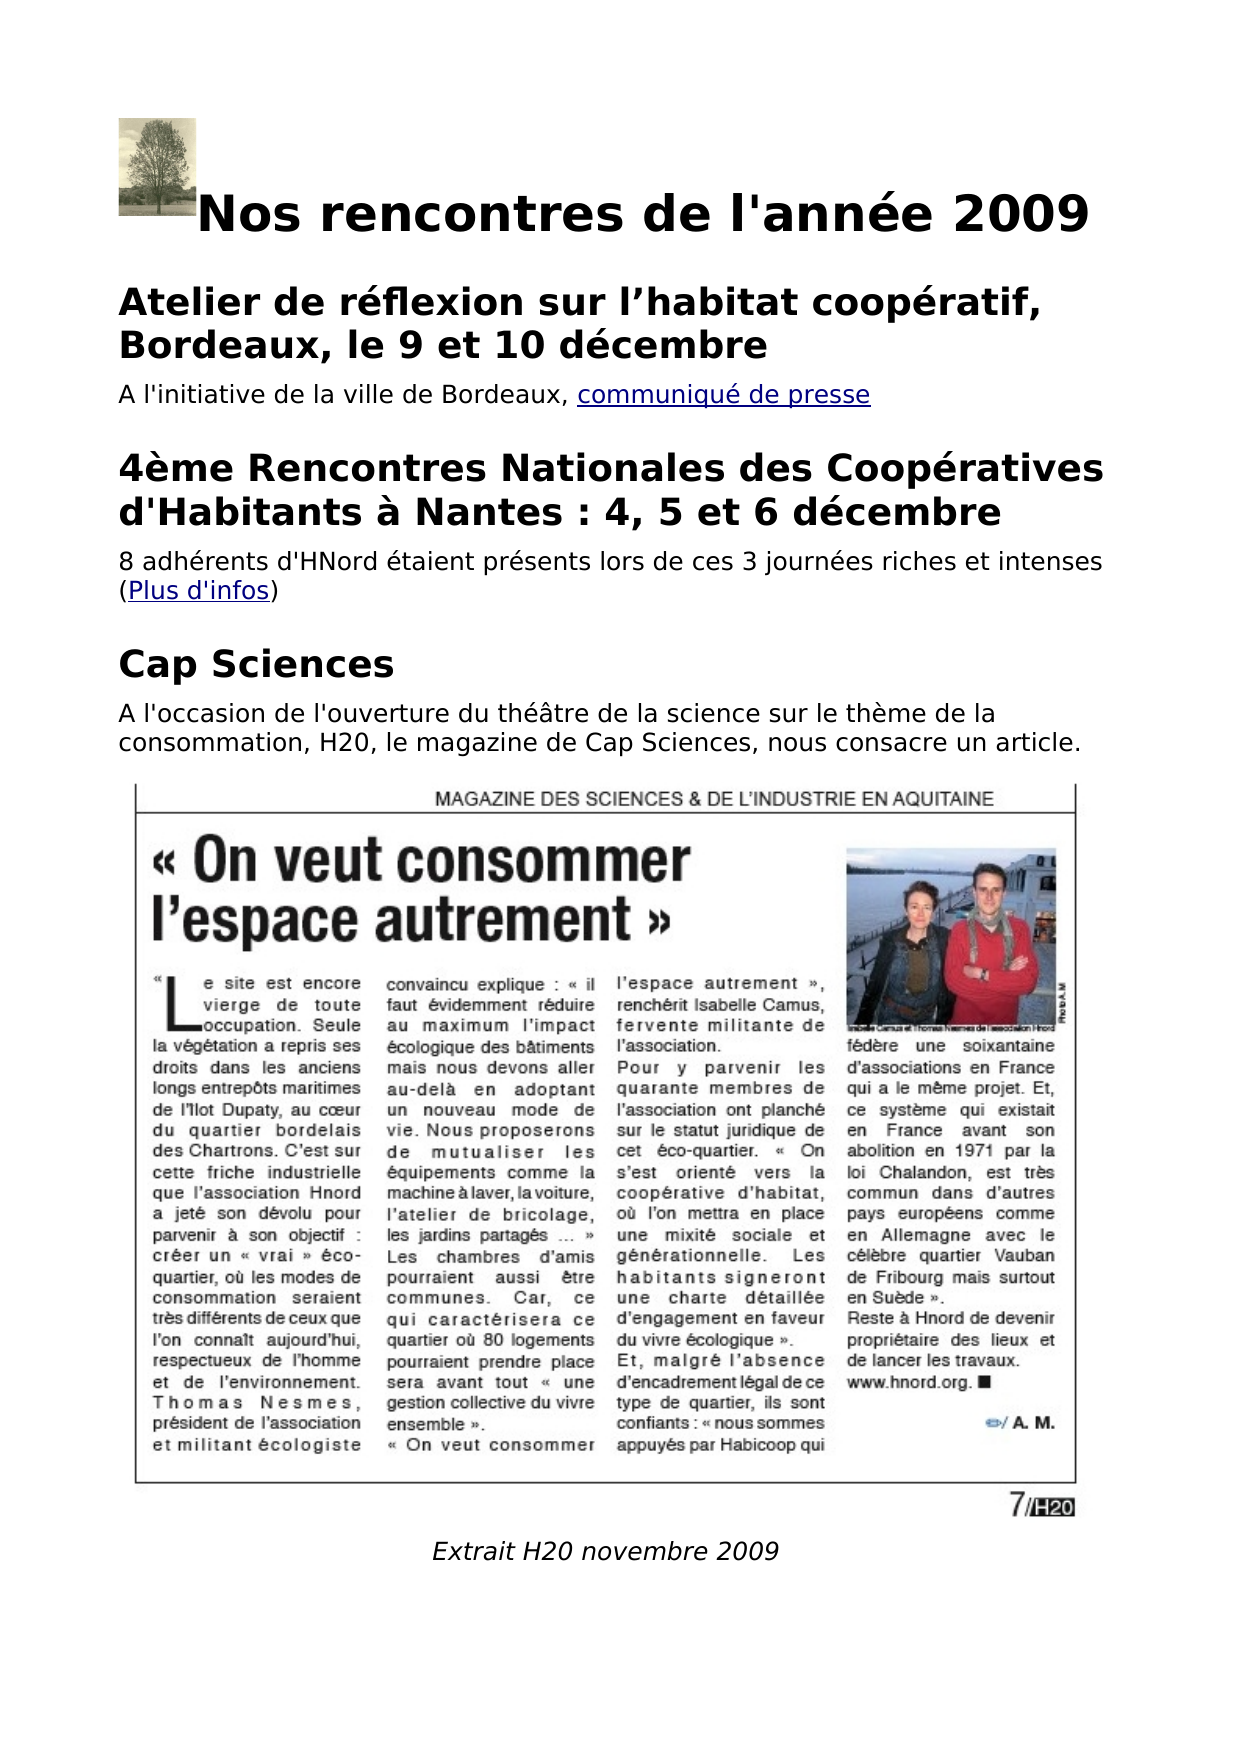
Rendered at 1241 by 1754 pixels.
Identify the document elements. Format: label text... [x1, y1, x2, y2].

subtitle 4ème Rencontres Nationales des Coopératives d'Habitants à Nantes : 4, 5 et 6 décembre [118, 447, 1122, 534]
picture [118, 118, 197, 216]
text A l'occasion de l'ouverture du théâtre de la science sur le thème de la consommation, H20, le magazine de Cap Sciences, nous consacre un article. [118, 699, 1122, 757]
subtitle Atelier de réflexion sur l’habitat coopératif, Bordeaux, le 9 et 10 décembre [118, 281, 1122, 368]
subtitle Cap Sciences [118, 643, 1122, 686]
text Extrait H20 novembre 2009 [118, 1537, 1096, 1566]
picture [118, 782, 1097, 1537]
subtitle Nos rencontres de l'année 2009 [118, 185, 1122, 243]
text 8 adhérents d'HNord étaient présents lors de ces 3 journées riches et intenses (Plus d'infos) [118, 547, 1122, 605]
text A l'initiative de la ville de Bordeaux, communiqué de presse [118, 380, 1122, 409]
